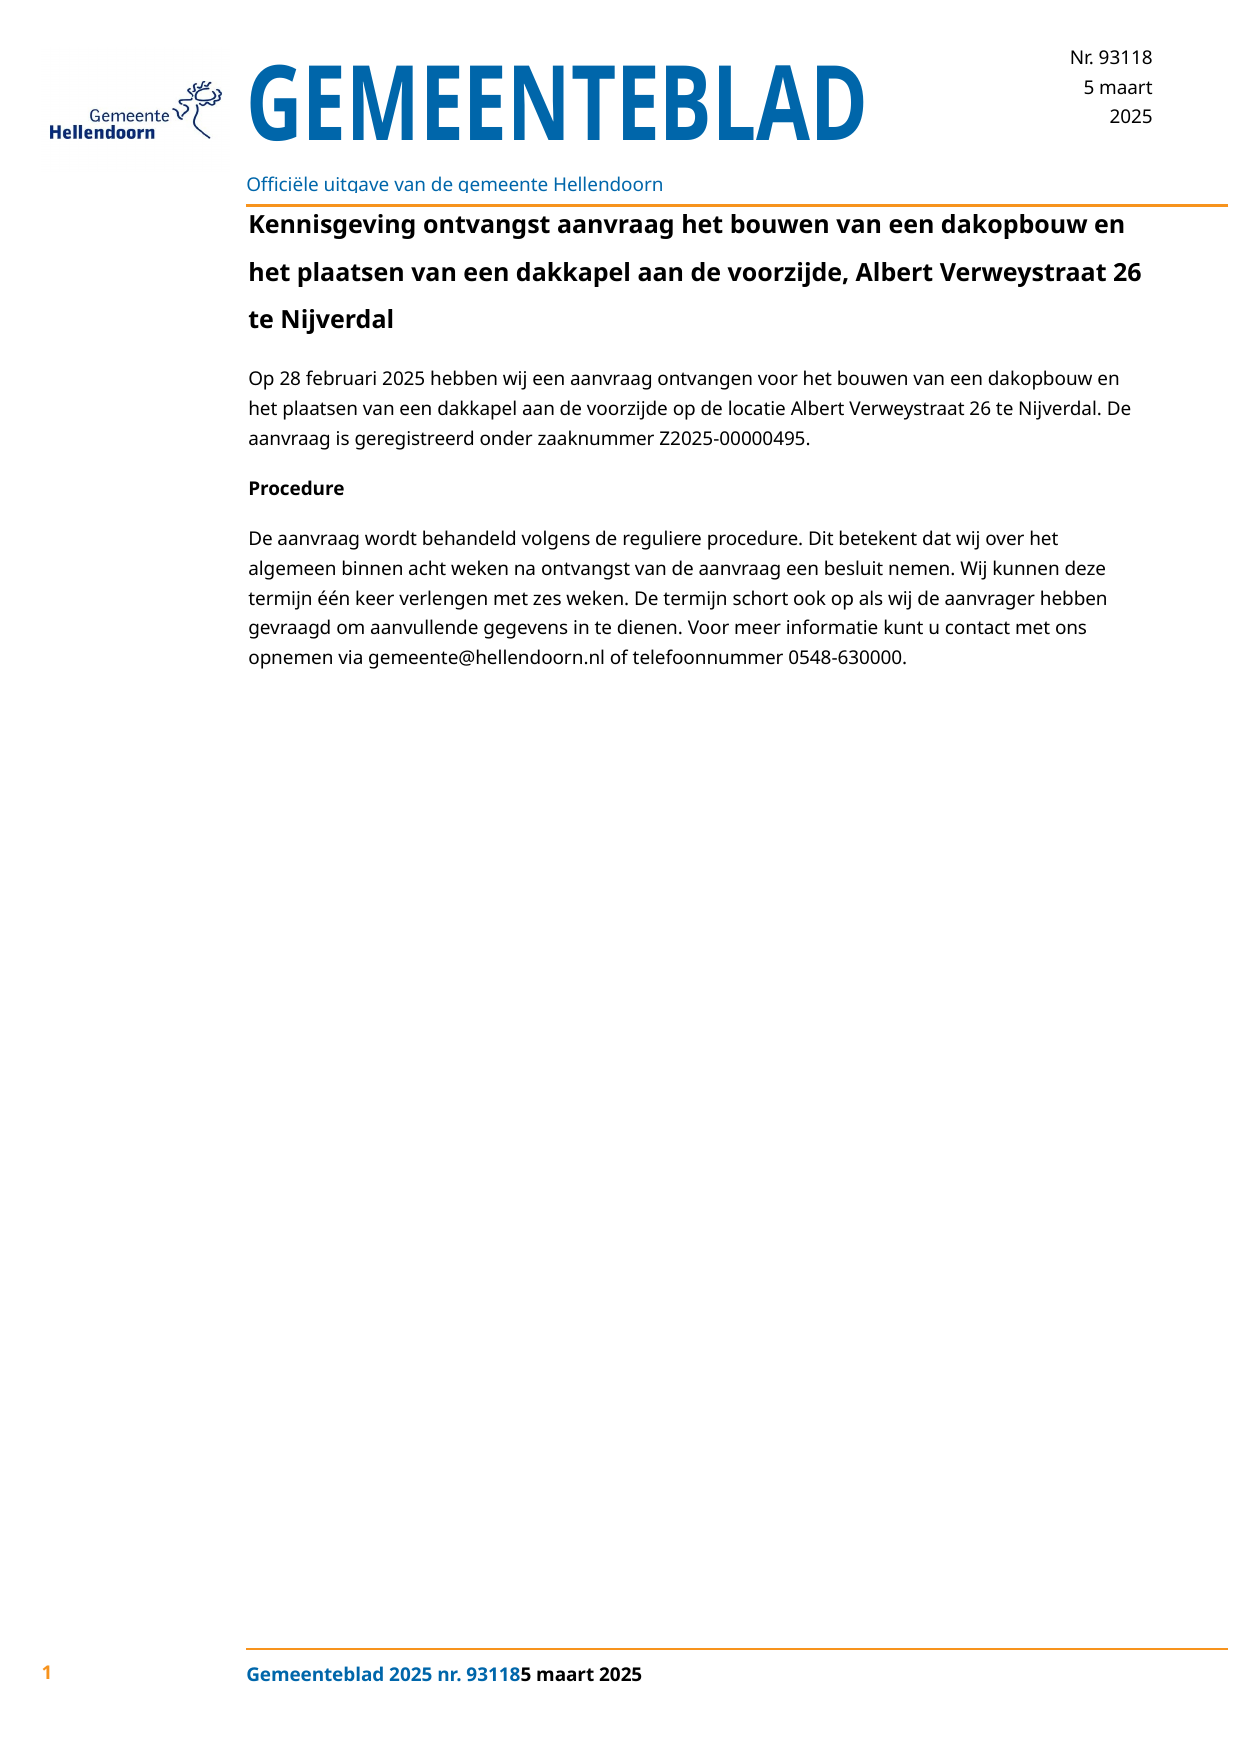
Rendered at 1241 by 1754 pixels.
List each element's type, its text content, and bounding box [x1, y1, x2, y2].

text De aanvraag wordt behandeld volgens de reguliere procedure. Dit betekent dat wij over het algemeen binnen acht weken na ontvangst van de aanvraag een besluit nemen. Wij kunnen deze termijn één keer verlengen met zes weken. De termijn schort ook op als wij de aanvrager hebben gevraagd om aanvullende gegevens in te dienen. Voor meer informatie kunt u contact met ons opnemen via gemeente@hellendoorn.nl of telefoonnummer 0548-630000. [248, 526, 1152, 669]
text Op 28 februari 2025 hebben wij een aanvraag ontvangen voor het bouwen van een dakopbouw en het plaatsen van een dakkapel aan de voorzijde op de locatie Albert Verweystraat 26 te Nijverdal. De aanvraag is geregistreerd onder zaaknummer Z2025-00000495. [248, 366, 1152, 450]
text Procedure [248, 475, 1152, 501]
picture [41, 47, 231, 172]
text Kennisgeving ontvangst aanvraag het bouwen van een dakopbouw en het plaatsen van een dakkapel aan de voorzijde, Albert Verweystraat 26 te Nijverdal [248, 207, 1152, 336]
